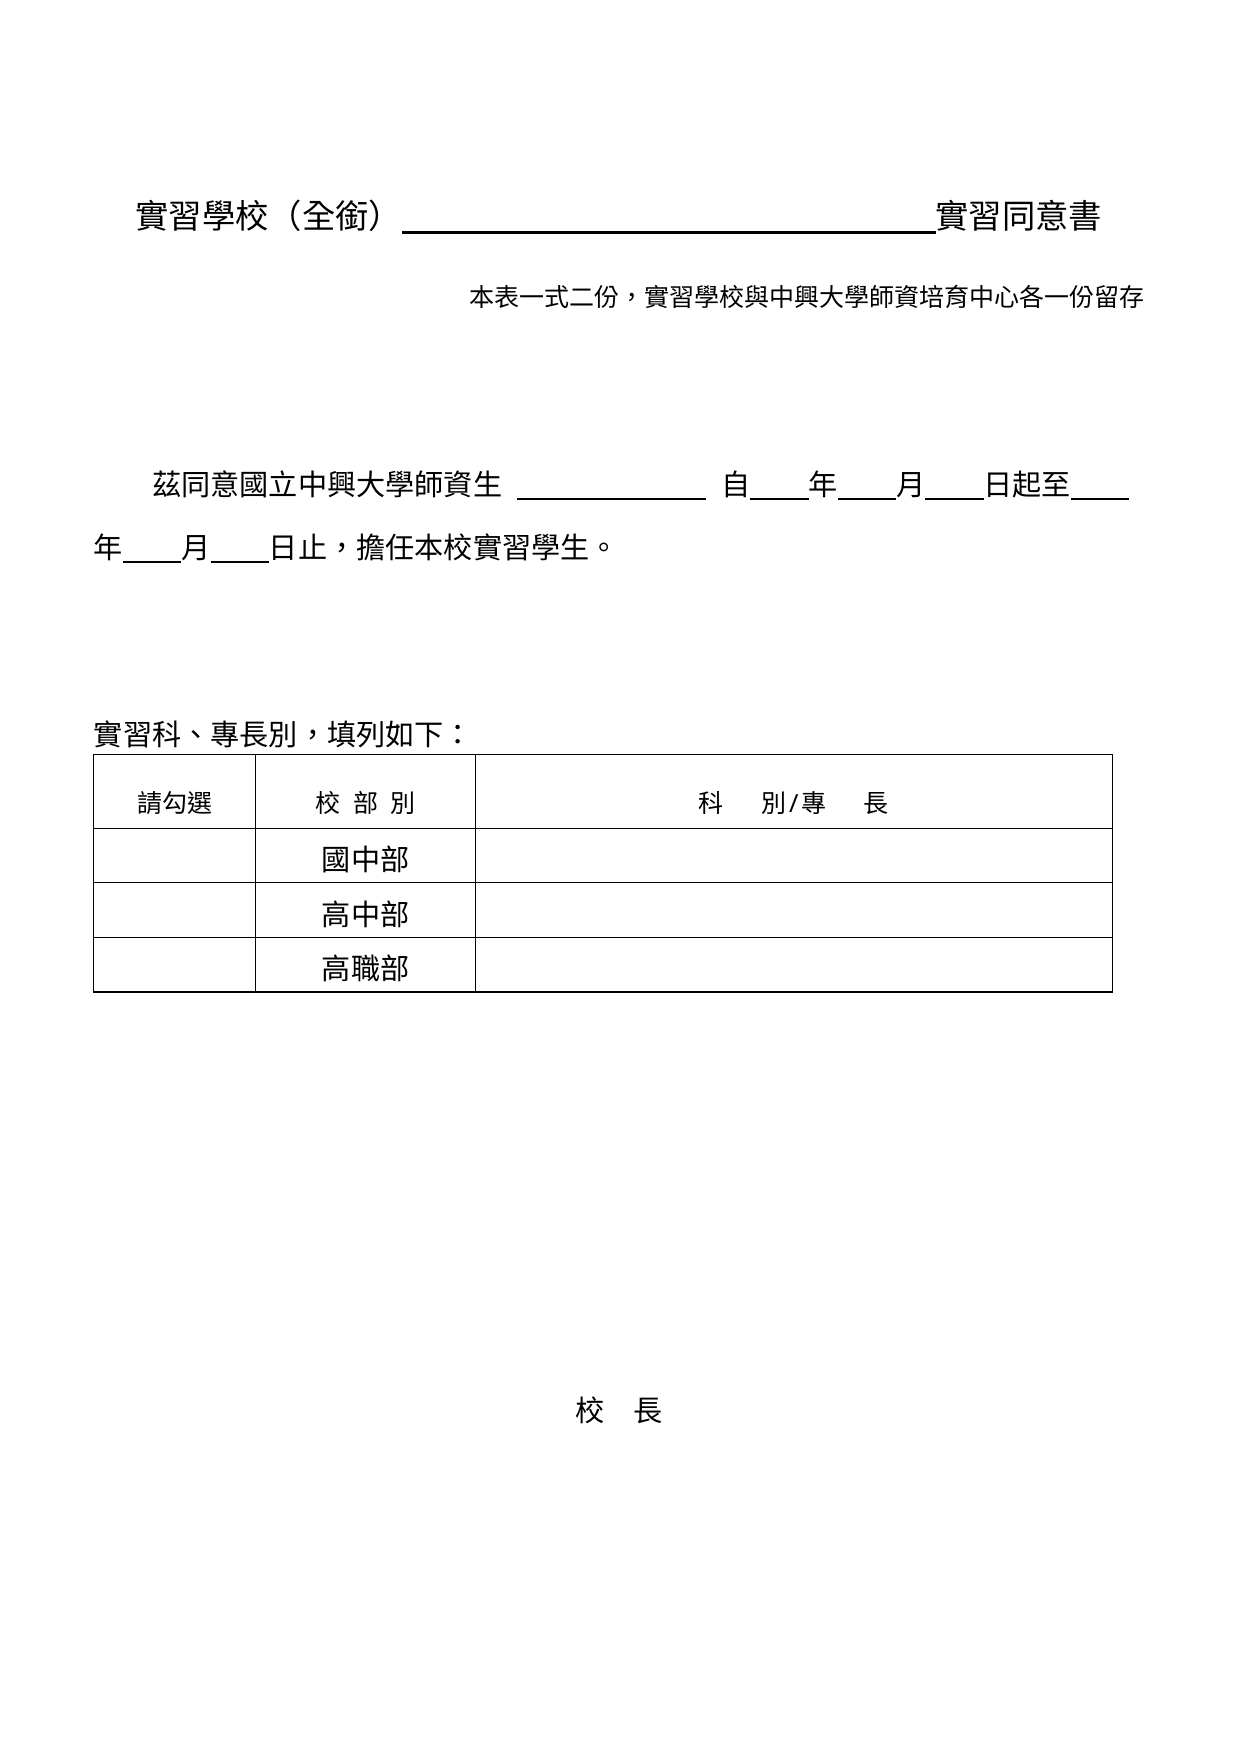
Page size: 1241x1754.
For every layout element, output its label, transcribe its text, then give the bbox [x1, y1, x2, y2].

text 實習科、專長別，填列如下： [94, 691, 1144, 754]
table_cell 高職部 [256, 938, 475, 991]
table_cell [94, 883, 255, 937]
table_cell 高中部 [256, 883, 475, 937]
table_header 科 別/專 長 [476, 755, 1112, 827]
text 茲同意國立中興大學師資生 自 年 月 日起至 年 月 日止，擔任本校實習學生。 [94, 441, 1144, 566]
table_cell [94, 938, 255, 991]
text 實習學校（全銜） 實習同意書 [94, 173, 1144, 235]
table_cell [476, 938, 1112, 991]
table_cell 國中部 [256, 829, 475, 882]
table_header 請勾選 [94, 755, 255, 827]
table_cell [476, 883, 1112, 937]
table_cell [476, 829, 1112, 882]
text 校 長 [94, 1367, 1144, 1430]
table_cell [94, 829, 255, 882]
table_header 校 部 別 [256, 755, 475, 827]
text 本表一式二份，實習學校與中興大學師資培育中心各一份留存 [94, 254, 1144, 316]
